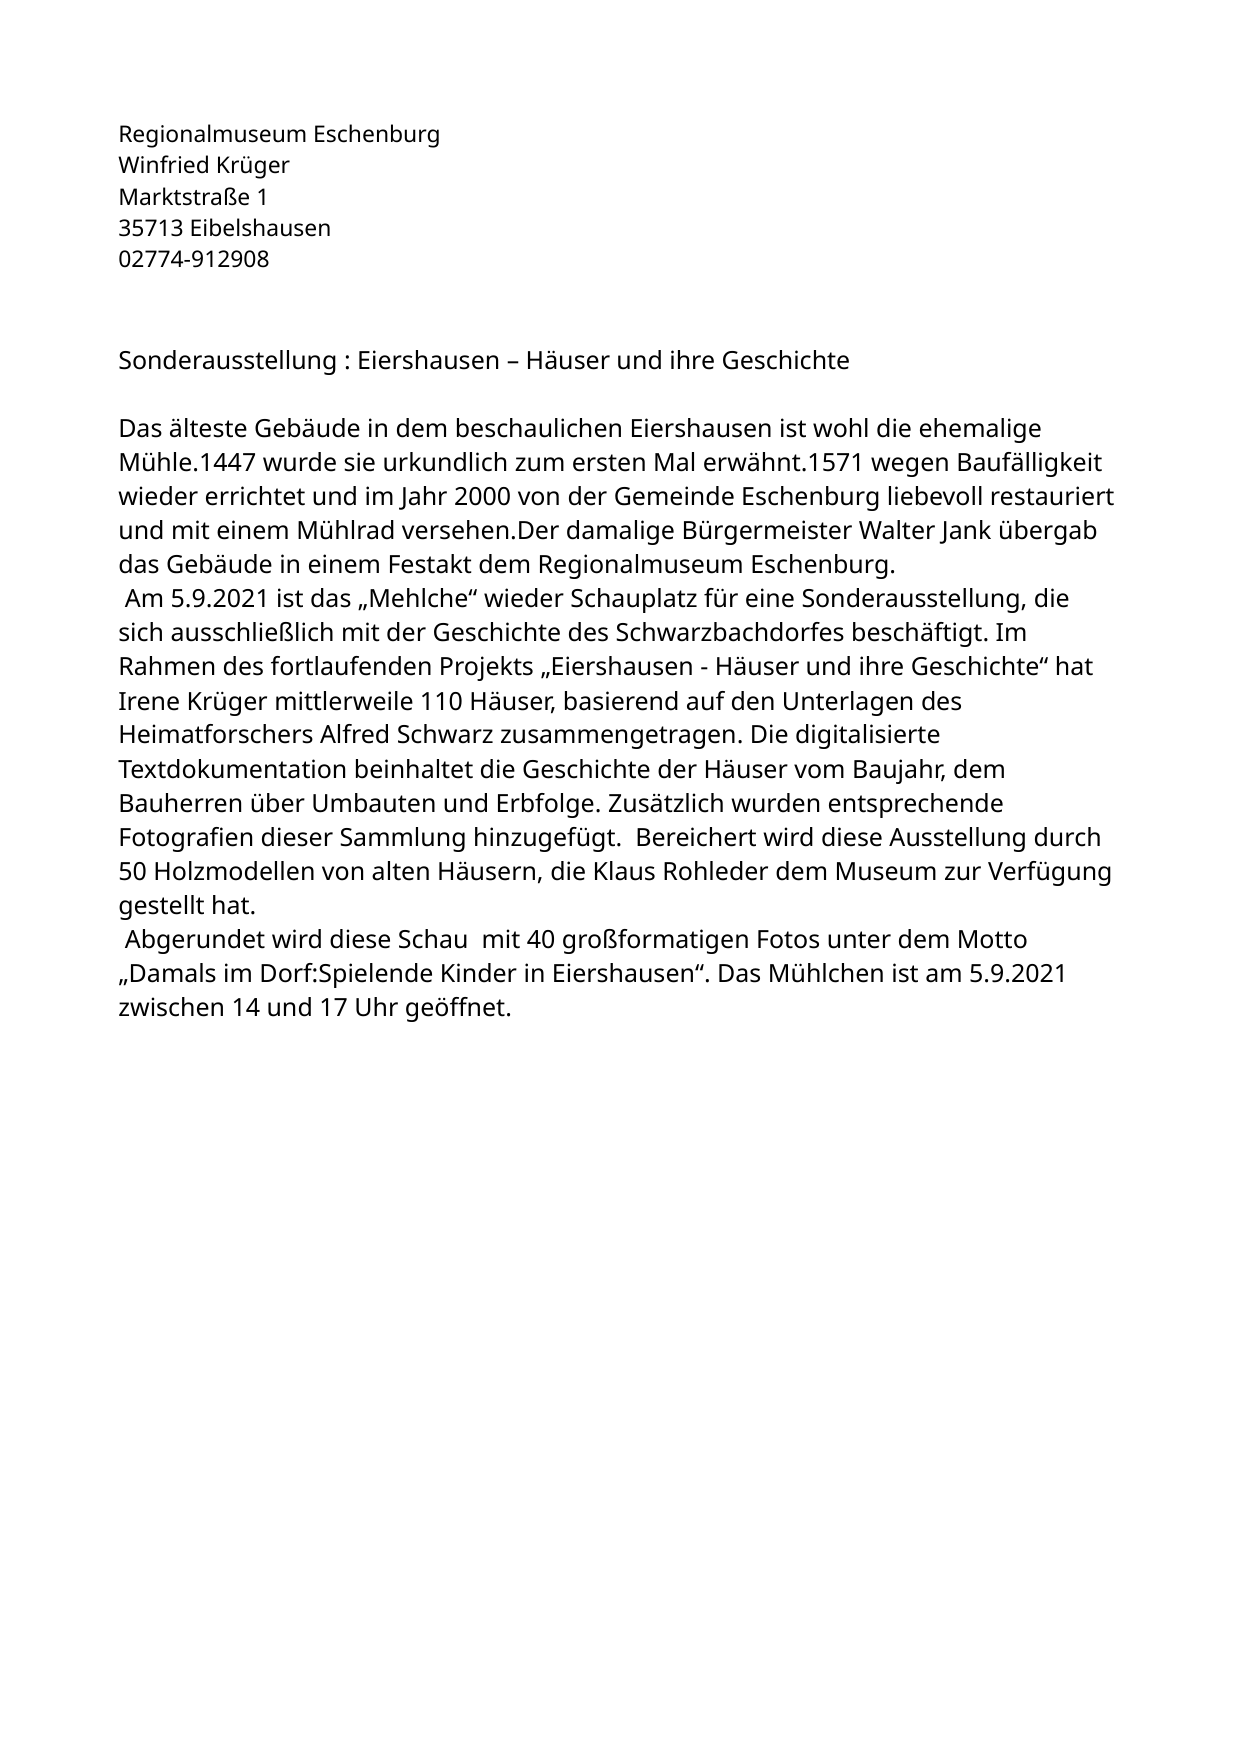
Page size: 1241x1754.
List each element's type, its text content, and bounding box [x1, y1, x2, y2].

text Sonderausstellung : Eiershausen – Häuser und ihre Geschichte [118, 342, 1122, 377]
text Marktstraße 1 [118, 181, 1122, 212]
text Abgerundet wird diese Schau mit 40 großformatigen Fotos unter dem Motto „Damals im Dorf:Spielende Kinder in Eiershausen“. Das Mühlchen ist am 5.9.2021 zwischen 14 und 17 Uhr geöffnet. [118, 922, 1122, 1024]
text 35713 Eibelshausen [118, 212, 1122, 243]
text Das älteste Gebäude in dem beschaulichen Eiershausen ist wohl die ehemalige Mühle.1447 wurde sie urkundlich zum ersten Mal erwähnt.1571 wegen Baufälligkeit wieder errichtet und im Jahr 2000 von der Gemeinde Eschenburg liebevoll restauriert und mit einem Mühlrad versehen.Der damalige Bürgermeister Walter Jank übergab das Gebäude in einem Festakt dem Regionalmuseum Eschenburg. [118, 411, 1122, 581]
text Regionalmuseum Eschenburg [118, 118, 1122, 149]
text 02774-912908 [118, 243, 1122, 274]
text Am 5.9.2021 ist das „Mehlche“ wieder Schauplatz für eine Sonderausstellung, die sich ausschließlich mit der Geschichte des Schwarzbachdorfes beschäftigt. Im Rahmen des fortlaufenden Projekts „Eiershausen - Häuser und ihre Geschichte“ hat Irene Krüger mittlerweile 110 Häuser, basierend auf den Unterlagen des Heimatforschers Alfred Schwarz zusammengetragen. Die digitalisierte Textdokumentation beinhaltet die Geschichte der Häuser vom Baujahr, dem Bauherren über Umbauten und Erbfolge. Zusätzlich wurden entsprechende Fotografien dieser Sammlung hinzugefügt. Bereichert wird diese Ausstellung durch 50 Holzmodellen von alten Häusern, die Klaus Rohleder dem Museum zur Verfügung gestellt hat. [118, 581, 1122, 922]
text Winfried Krüger [118, 149, 1122, 181]
